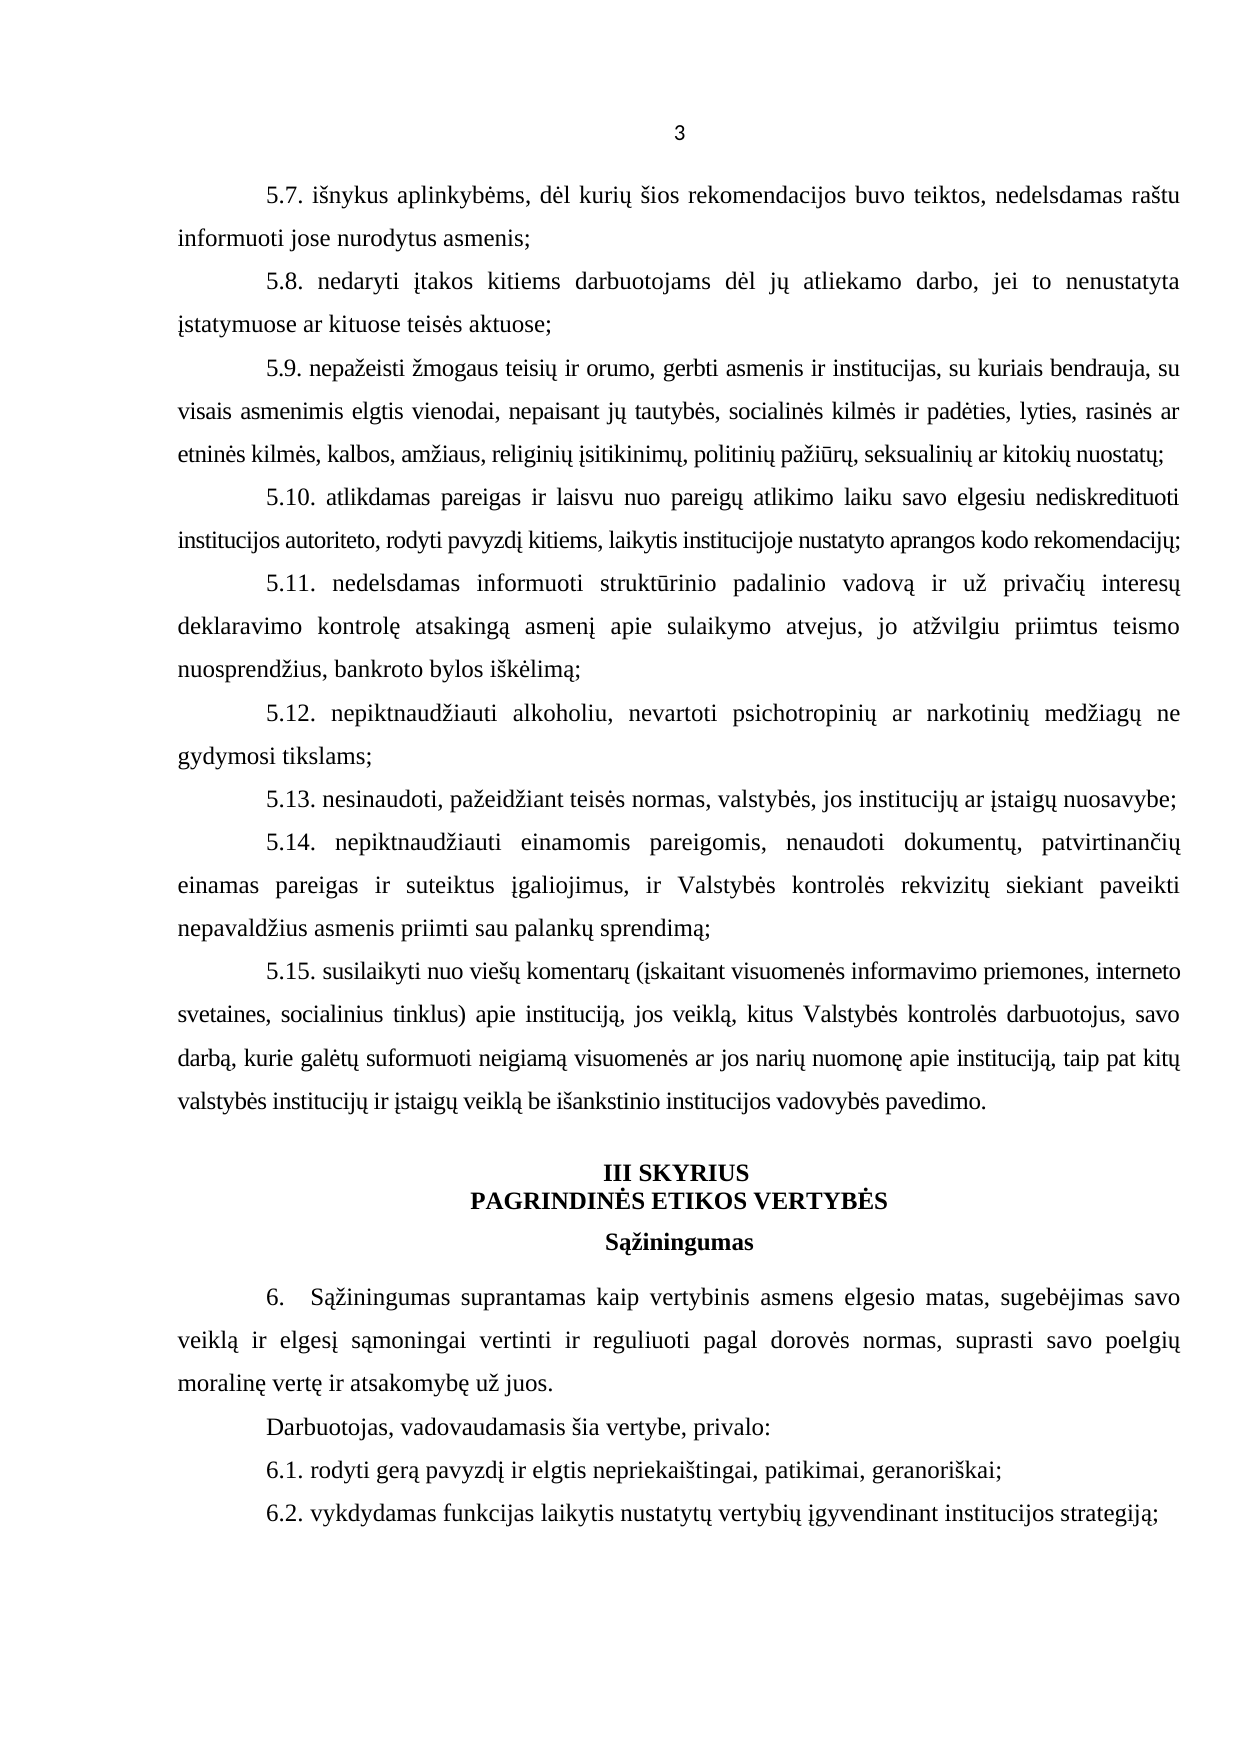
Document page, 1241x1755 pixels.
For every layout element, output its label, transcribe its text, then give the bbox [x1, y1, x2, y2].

text Darbuotojas, vadovaudamasis šia vertybe, privalo: [177, 1412, 1181, 1440]
text Sąžiningumas [177, 1227, 1181, 1256]
text PAGRINDINĖS ETIKOS VERTYBĖS [177, 1186, 1181, 1215]
text 5.7. išnykus aplinkybėms, dėl kurių šios rekomendacijos buvo teiktos, nedelsdamas raštu informuoti jose nurodytus asmenis; [177, 180, 1181, 252]
text 5.14. nepiktnaudžiauti einamomis pareigomis, nenaudoti dokumentų, patvirtinančių einamas pareigas ir suteiktus įgaliojimus, ir Valstybės kontrolės rekvizitų siekiant paveikti nepavaldžius asmenis priimti sau palankų sprendimą; [177, 827, 1181, 942]
text III SKYRIUS [177, 1158, 1181, 1186]
text 6.1. rodyti gerą pavyzdį ir elgtis nepriekaištingai, patikimai, geranoriškai; [177, 1455, 1181, 1483]
text 5.8. nedaryti įtakos kitiems darbuotojams dėl jų atliekamo darbo, jei to nenustatyta įstatymuose ar kituose teisės aktuose; [177, 266, 1181, 338]
text 5.15. susilaikyti nuo viešų komentarų (įskaitant visuomenės informavimo priemones, interneto svetaines, socialinius tinklus) apie instituciją, jos veiklą, kitus Valstybės kontrolės darbuotojus, savo darbą, kurie galėtų suformuoti neigiamą visuomenės ar jos narių nuomonę apie instituciją, taip pat kitų valstybės institucijų ir įstaigų veiklą be išankstinio institucijos vadovybės pavedimo. [177, 956, 1181, 1114]
text 6.2. vykdydamas funkcijas laikytis nustatytų vertybių įgyvendinant institucijos strategiją; [177, 1498, 1181, 1527]
text 5.13. nesinaudoti, pažeidžiant teisės normas, valstybės, jos institucijų ar įstaigų nuosavybe; [177, 784, 1181, 813]
text 6. Sąžiningumas suprantamas kaip vertybinis asmens elgesio matas, sugebėjimas savo veiklą ir elgesį sąmoningai vertinti ir reguliuoti pagal dorovės normas, suprasti savo poelgių moralinę vertę ir atsakomybę už juos. [177, 1282, 1181, 1397]
text 5.12. nepiktnaudžiauti alkoholiu, nevartoti psichotropinių ar narkotinių medžiagų ne gydymosi tikslams; [177, 698, 1181, 769]
text 5.10. atlikdamas pareigas ir laisvu nuo pareigų atlikimo laiku savo elgesiu nediskredituoti institucijos autoriteto, rodyti pavyzdį kitiems, laikytis institucijoje nustatyto aprangos kodo rekomendacijų; [177, 482, 1181, 554]
text 5.11. nedelsdamas informuoti struktūrinio padalinio vadovą ir už privačių interesų deklaravimo kontrolę atsakingą asmenį apie sulaikymo atvejus, jo atžvilgiu priimtus teismo nuosprendžius, bankroto bylos iškėlimą; [177, 568, 1181, 683]
text 5.9. nepažeisti žmogaus teisių ir orumo, gerbti asmenis ir institucijas, su kuriais bendrauja, su visais asmenimis elgtis vienodai, nepaisant jų tautybės, socialinės kilmės ir padėties, lyties, rasinės ar etninės kilmės, kalbos, amžiaus, religinių įsitikinimų, politinių pažiūrų, seksualinių ar kitokių nuostatų; [177, 353, 1181, 468]
